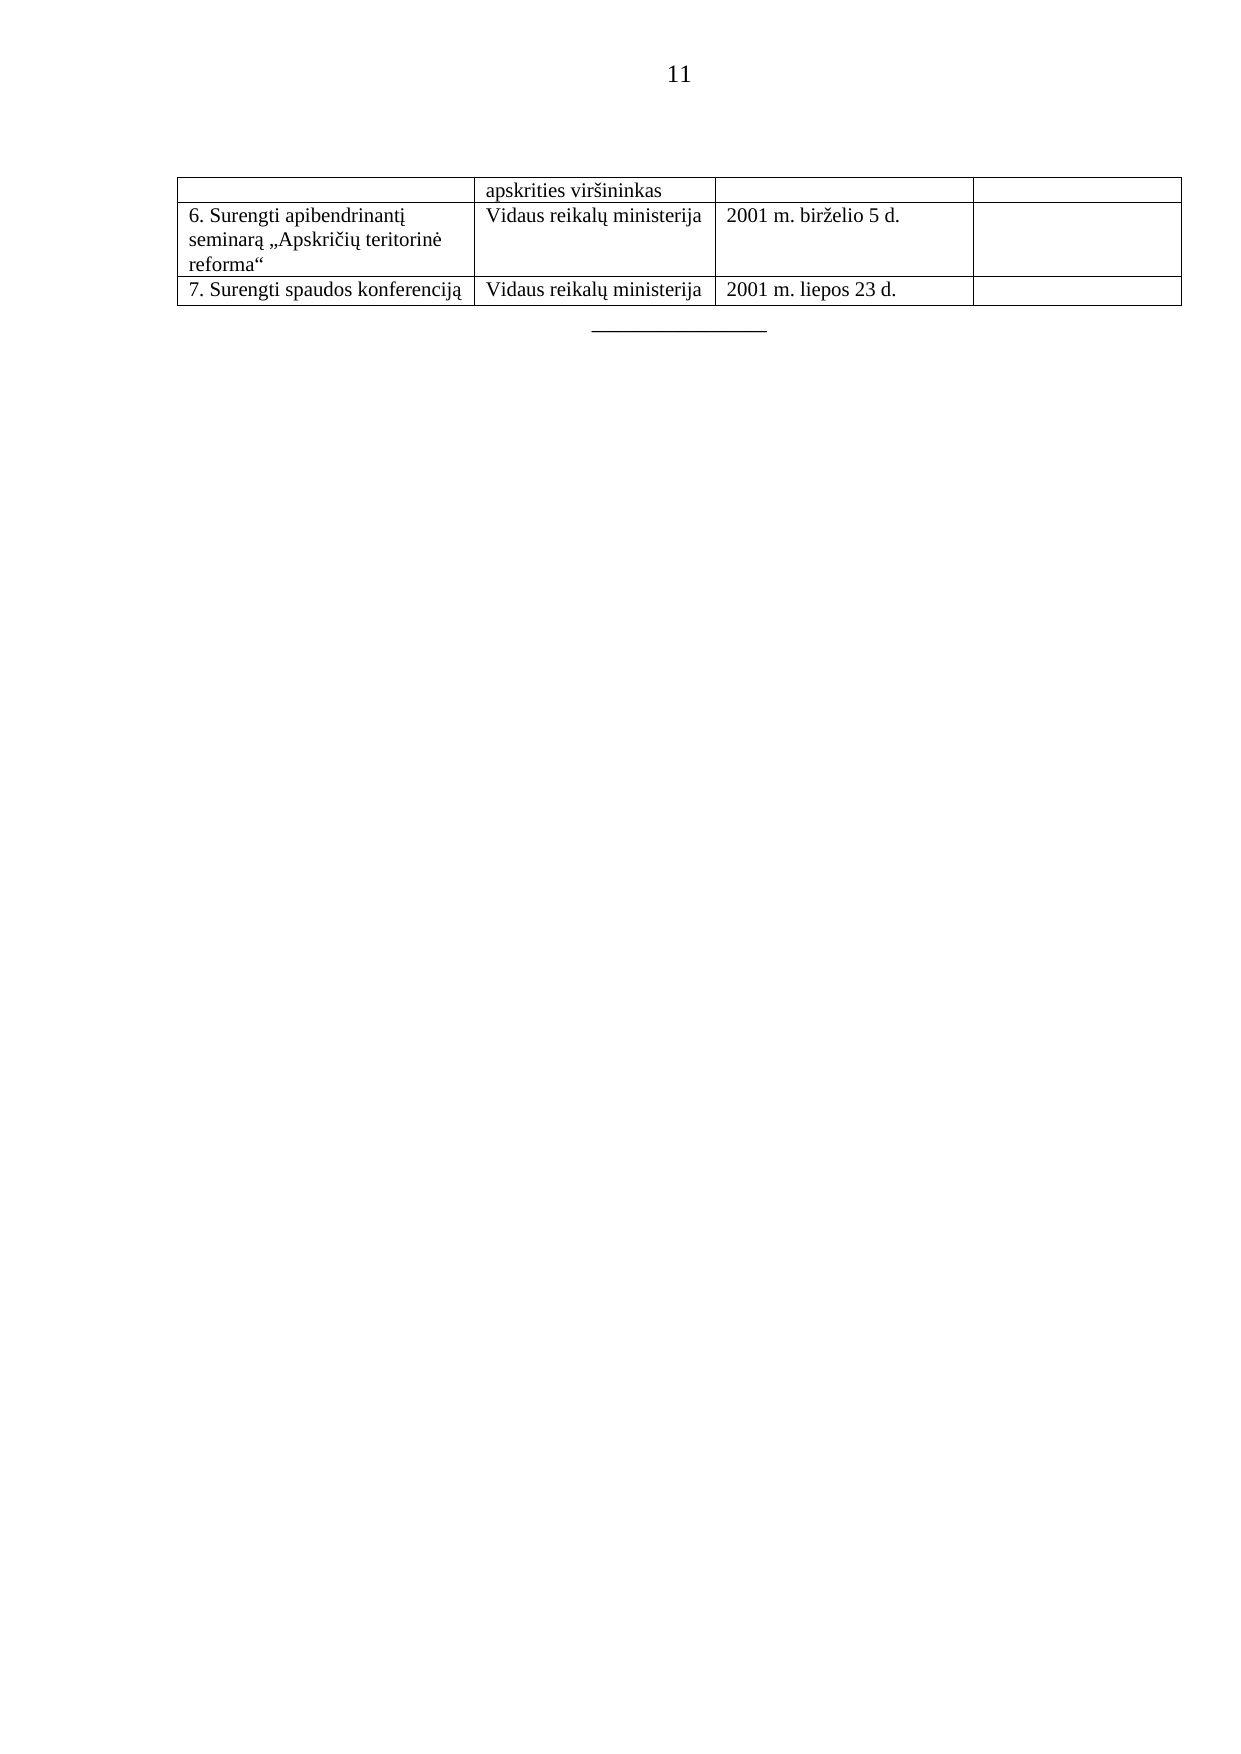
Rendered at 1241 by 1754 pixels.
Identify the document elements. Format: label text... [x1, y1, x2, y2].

table_cell [716, 178, 973, 202]
text ______________ [177, 306, 1181, 335]
table_cell Vidaus reikalų ministerija [475, 203, 715, 276]
table_cell [974, 203, 1181, 276]
table_cell apskrities viršininkas [475, 178, 715, 202]
table_cell 2001 m. liepos 23 d. [716, 277, 973, 305]
table_cell [178, 178, 474, 202]
table_cell 6. Surengti apibendrinantį seminarą „Apskričių teritorinė reforma“ [178, 203, 474, 276]
table_cell 7. Surengti spaudos konferenciją [178, 277, 474, 305]
table_cell Vidaus reikalų ministerija [475, 277, 715, 305]
table_cell [974, 277, 1181, 305]
table_cell [974, 178, 1181, 202]
table_cell 2001 m. birželio 5 d. [716, 203, 973, 276]
